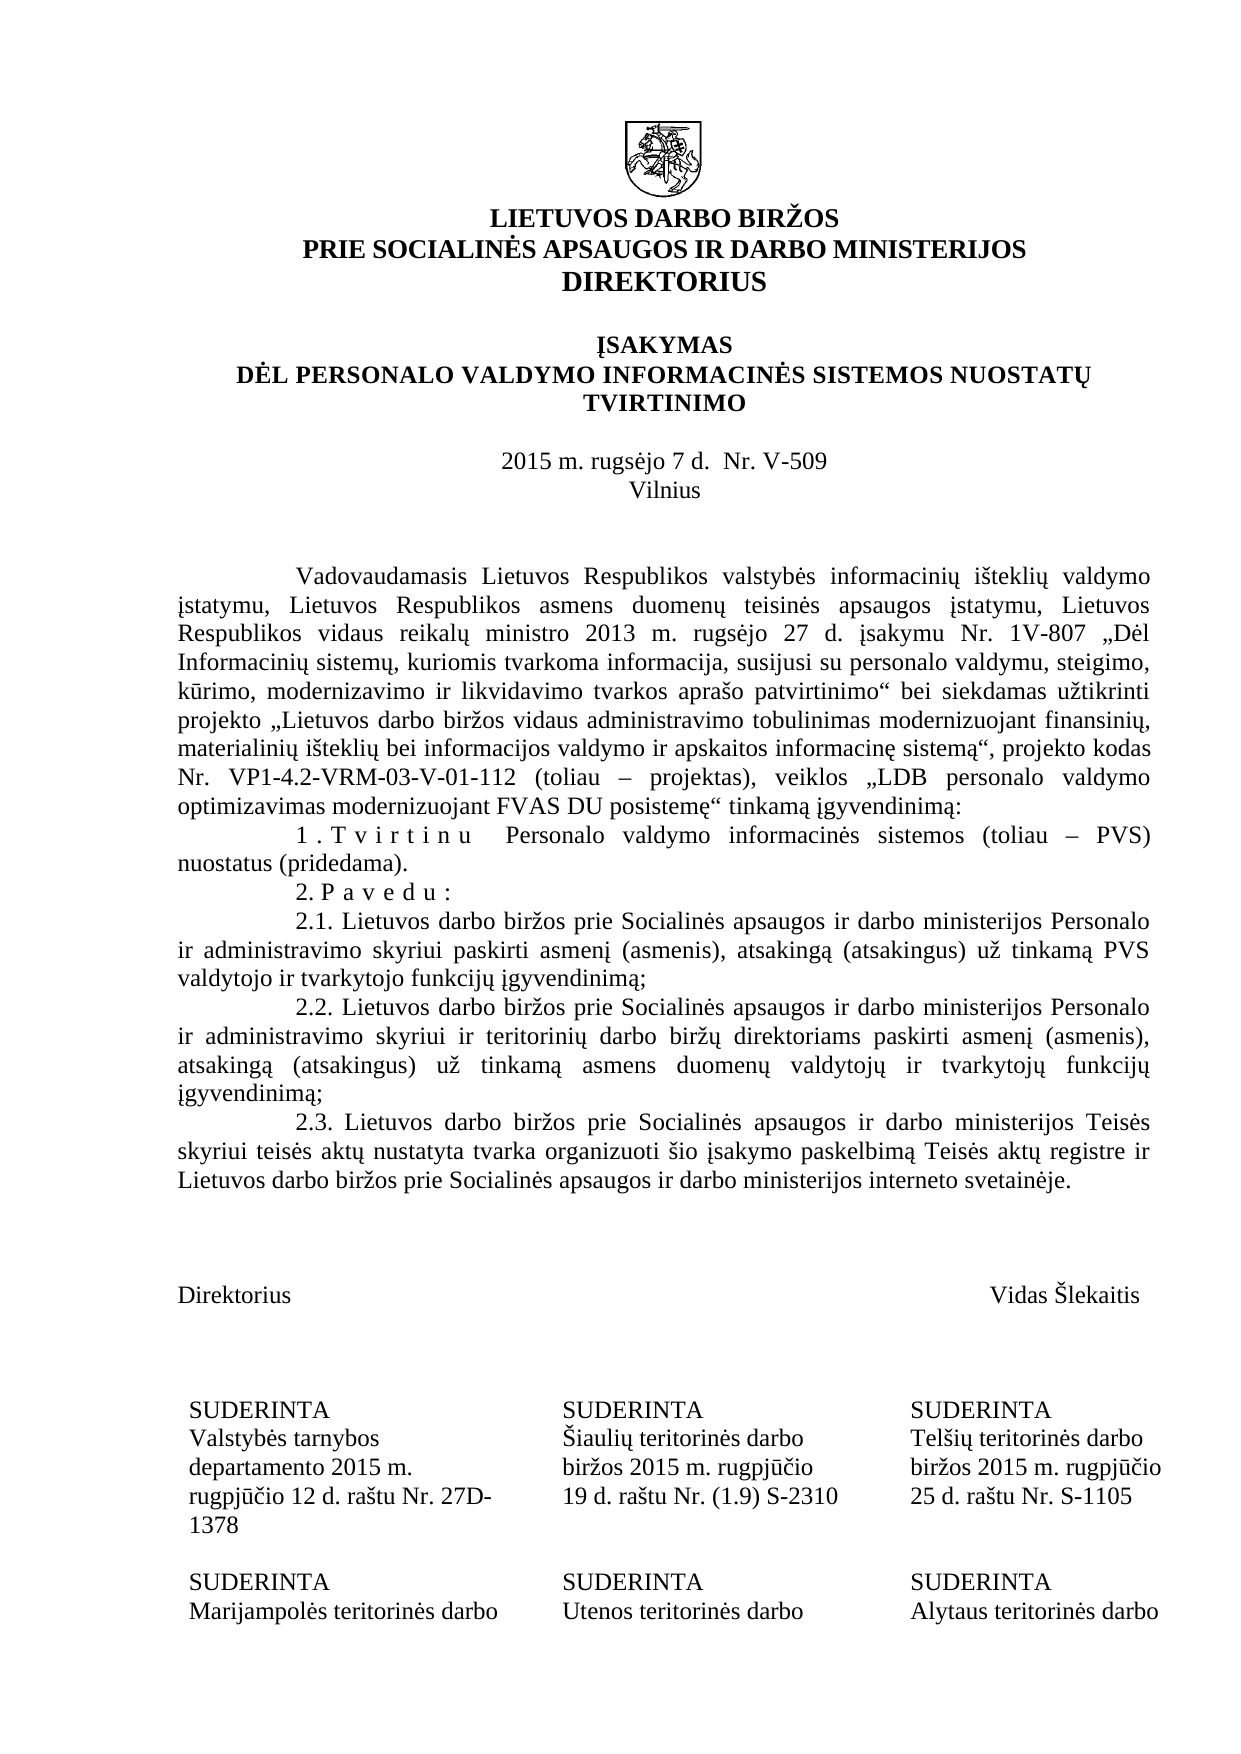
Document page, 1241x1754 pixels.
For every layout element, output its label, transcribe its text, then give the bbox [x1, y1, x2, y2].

text 2. Pavedu: [177, 877, 1152, 906]
table_cell [551, 1539, 855, 1567]
table_cell SUDERINTA [177, 1567, 522, 1596]
table_cell [855, 1539, 899, 1567]
table_cell [522, 1424, 551, 1538]
table_cell SUDERINTA [899, 1567, 1203, 1596]
text LIETUVOS DARBO BIRŽOS [177, 202, 1152, 233]
table_cell [855, 1596, 899, 1635]
text Vadovaudamasis Lietuvos Respublikos valstybės informacinių išteklių valdymo įstatymu, Lietuvos Respublikos asmens duomenų teisinės apsaugos įstatymu, Lietuvos Respublikos vidaus reikalų ministro 2013 m. rugsėjo 27 d. įsakymu Nr. 1V-807 „Dėl Informacinių sistemų, kuriomis tvarkoma informacija, susijusi su personalo valdymu, steigimo, kūrimo, modernizavimo ir likvidavimo tvarkos aprašo patvirtinimo“ bei siekdamas užtikrinti projekto „Lietuvos darbo biržos vidaus administravimo tobulinimas modernizuojant finansinių, materialinių išteklių bei informacijos valdymo ir apskaitos informacinę sistemą“, projekto kodas Nr. VP1-4.2-VRM-03-V-01-112 (toliau – projektas), veiklos „LDB personalo valdymo optimizavimas modernizuojant FVAS DU posistemę“ tinkamą įgyvendinimą: [177, 561, 1152, 820]
table_cell Šiaulių teritorinės darbo biržos 2015 m. rugpjūčio 19 d. raštu Nr. (1.9) S-2310 [551, 1424, 855, 1538]
text PRIE SOCIALINĖS APSAUGOS IR DARBO MINISTERIJOS [177, 233, 1152, 264]
text 1.Tvirtinu Personalo valdymo informacinės sistemos (toliau – PVS) nuostatus (pridedama). [177, 820, 1152, 877]
text Vilnius [177, 475, 1152, 503]
table_header SUDERINTA [177, 1395, 522, 1423]
table_header [855, 1395, 899, 1423]
text 2.3. Lietuvos darbo biržos prie Socialinės apsaugos ir darbo ministerijos Teisės skyriui teisės aktų nustatyta tvarka organizuoti šio įsakymo paskelbimą Teisės aktų registre ir Lietuvos darbo biržos prie Socialinės apsaugos ir darbo ministerijos interneto svetainėje. [177, 1107, 1152, 1193]
text Direktorius Vidas Šlekaitis [177, 1280, 1152, 1308]
table_cell SUDERINTA [551, 1567, 855, 1596]
table_cell [177, 1539, 522, 1567]
table_cell [522, 1596, 551, 1635]
text ĮSAKYMAS [177, 331, 1152, 360]
table_cell [855, 1567, 899, 1596]
table_cell [522, 1567, 551, 1596]
table_cell Utenos teritorinės darbo [551, 1596, 855, 1635]
table_cell [522, 1539, 551, 1567]
table_header [522, 1395, 551, 1423]
table_cell Alytaus teritorinės darbo [899, 1596, 1203, 1635]
text DIREKTORIUS [177, 264, 1152, 298]
text 2.1. Lietuvos darbo biržos prie Socialinės apsaugos ir darbo ministerijos Personalo ir administravimo skyriui paskirti asmenį (asmenis), atsakingą (atsakingus) už tinkamą PVS valdytojo ir tvarkytojo funkcijų įgyvendinimą; [177, 906, 1152, 992]
text DĖL PERSONALO VALDYMO INFORMACINĖS SISTEMOS NUOSTATŲ TVIRTINIMO [177, 360, 1152, 417]
table_cell Marijampolės teritorinės darbo [177, 1596, 522, 1635]
table_cell Valstybės tarnybos departamento 2015 m. rugpjūčio 12 d. raštu Nr. 27D-1378 [177, 1424, 522, 1538]
table_header SUDERINTA [551, 1395, 855, 1423]
table_cell Telšių teritorinės darbo biržos 2015 m. rugpjūčio 25 d. raštu Nr. S-1105 [899, 1424, 1203, 1538]
table_cell [899, 1539, 1203, 1567]
text 2.2. Lietuvos darbo biržos prie Socialinės apsaugos ir darbo ministerijos Personalo ir administravimo skyriui ir teritorinių darbo biržų direktoriams paskirti asmenį (asmenis), atsakingą (atsakingus) už tinkamą asmens duomenų valdytojų ir tvarkytojų funkcijų įgyvendinimą; [177, 992, 1152, 1107]
text 2015 m. rugsėjo 7 d. Nr. V-509 [177, 446, 1152, 475]
table_header SUDERINTA [899, 1395, 1203, 1423]
table_cell [855, 1424, 899, 1538]
